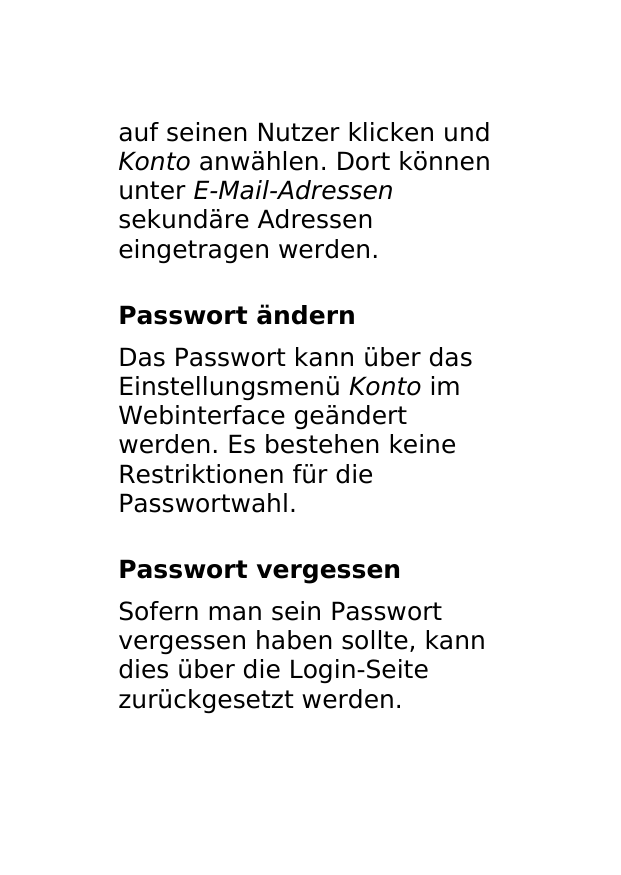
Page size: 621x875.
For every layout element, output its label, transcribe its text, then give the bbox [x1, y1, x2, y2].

text Das Passwort kann über das Einstellungsmenü Konto im Webinterface geändert werden. Es bestehen keine Restriktionen für die Passwortwahl. [118, 343, 502, 518]
text auf seinen Nutzer klicken und Konto anwählen. Dort können unter E-Mail-Adressen sekundäre Adressen eingetragen werden. [118, 118, 502, 264]
subtitle Passwort vergessen [118, 556, 502, 585]
subtitle Passwort ändern [118, 301, 502, 331]
text Sofern man sein Passwort vergessen haben sollte, kann dies über die Login-Seite zurückgesetzt werden. [118, 597, 502, 714]
